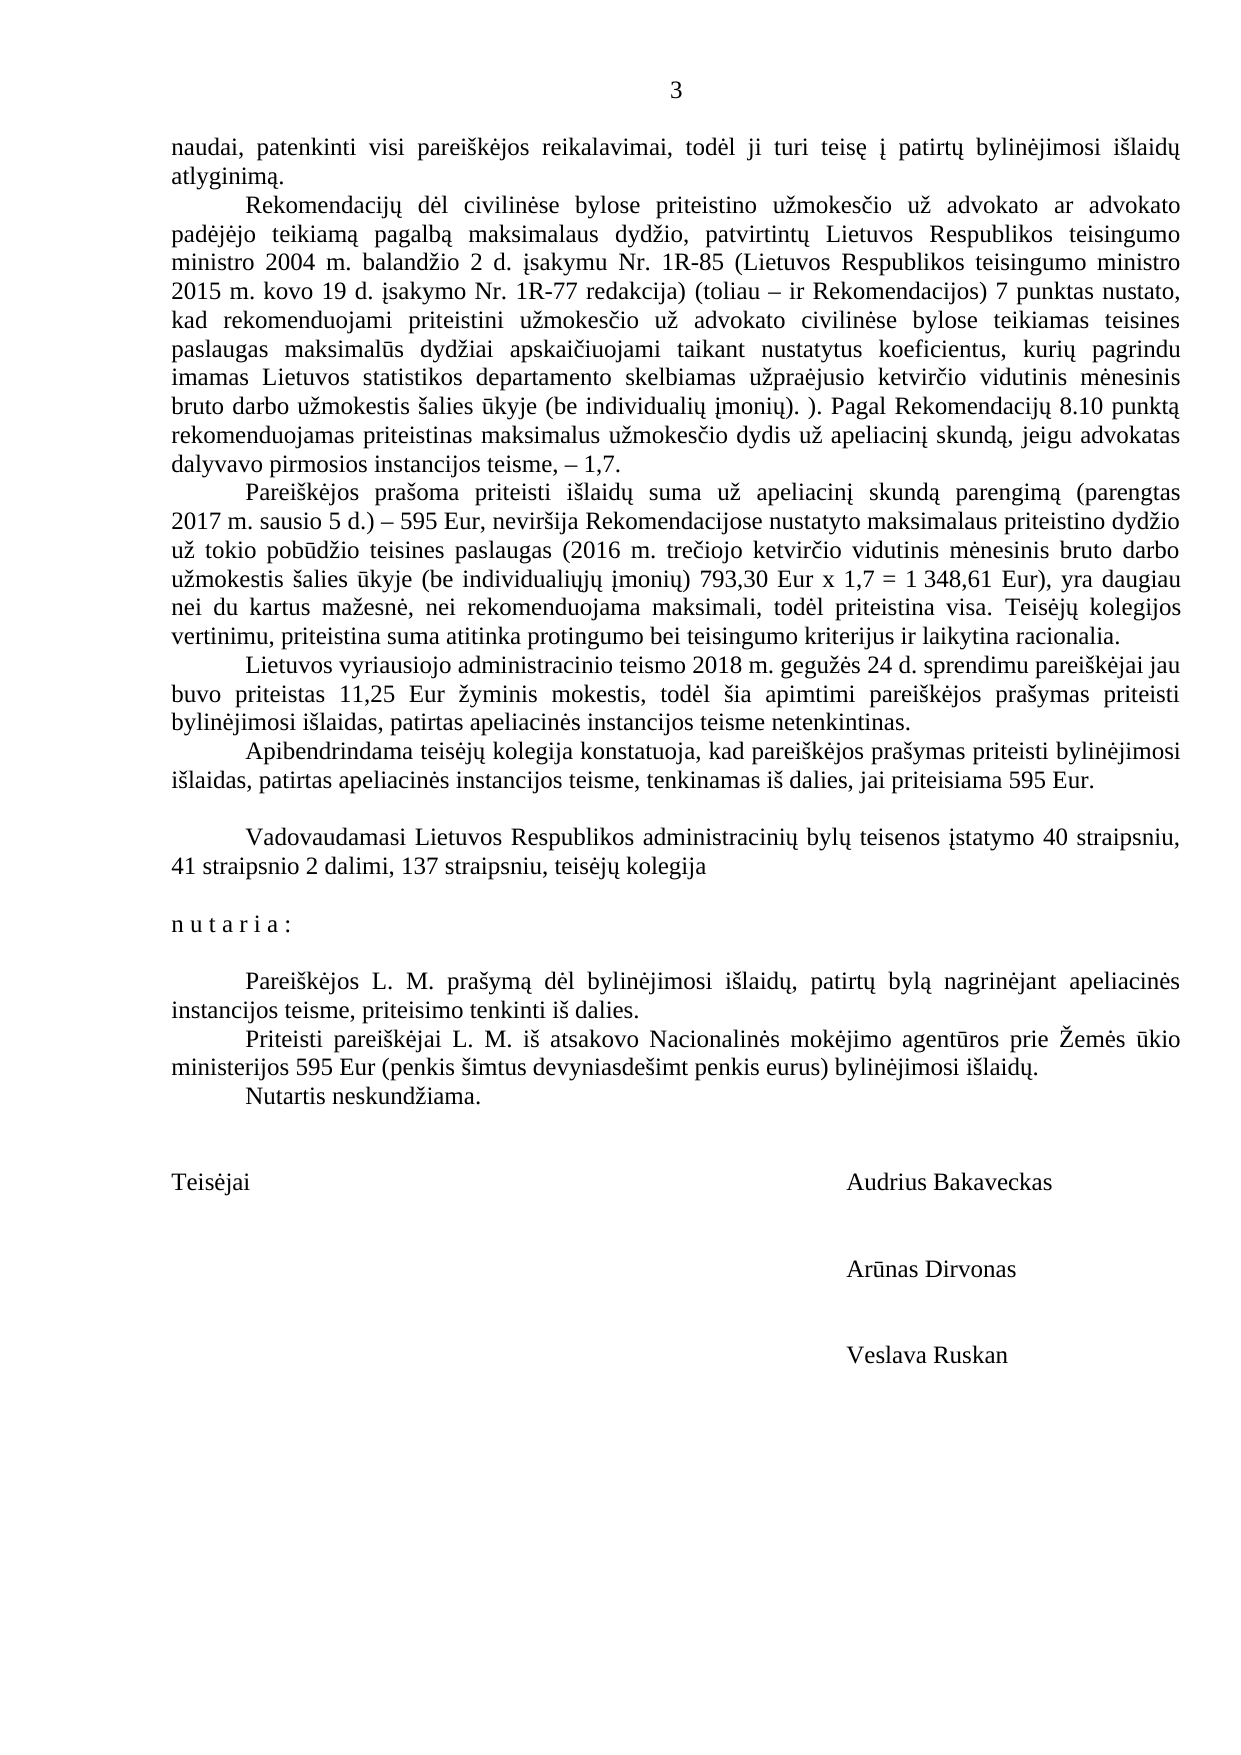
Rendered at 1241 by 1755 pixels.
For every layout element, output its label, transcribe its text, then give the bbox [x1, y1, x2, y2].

text Pareiškėjos L. M. prašymą dėl bylinėjimosi išlaidų, patirtų bylą nagrinėjant apeliacinės instancijos teisme, priteisimo tenkinti iš dalies. [171, 966, 1181, 1024]
text Lietuvos vyriausiojo administracinio teismo 2018 m. gegužės 24 d. sprendimu pareiškėjai jau buvo priteistas 11,25 Eur žyminis mokestis, todėl šia apimtimi pareiškėjos prašymas priteisti bylinėjimosi išlaidas, patirtas apeliacinės instancijos teisme netenkintinas. [171, 650, 1181, 736]
text Arūnas Dirvonas [171, 1254, 1181, 1282]
text Pareiškėjos prašoma priteisti išlaidų suma už apeliacinį skundą parengimą (parengtas 2017 m. sausio 5 d.) – 595 Eur, neviršija Rekomendacijose nustatyto maksimalaus priteistino dydžio už tokio pobūdžio teisines paslaugas (2016 m. trečiojo ketvirčio vidutinis mėnesinis bruto darbo užmokestis šalies ūkyje (be individualiųjų įmonių) 793,30 Eur x 1,7 = 1 348,61 Eur), yra daugiau nei du kartus mažesnė, nei rekomenduojama maksimali, todėl priteistina visa. Teisėjų kolegijos vertinimu, priteistina suma atitinka protingumo bei teisingumo kriterijus ir laikytina racionalia. [171, 477, 1181, 650]
text Rekomendacijų dėl civilinėse bylose priteistino užmokesčio už advokato ar advokato padėjėjo teikiamą pagalbą maksimalaus dydžio, patvirtintų Lietuvos Respublikos teisingumo ministro 2004 m. balandžio 2 d. įsakymu Nr. 1R-85 (Lietuvos Respublikos teisingumo ministro 2015 m. kovo 19 d. įsakymo Nr. 1R-77 redakcija) (toliau – ir Rekomendacijos) 7 punktas nustato, kad rekomenduojami priteistini užmokesčio už advokato civilinėse bylose teikiamas teisines paslaugas maksimalūs dydžiai apskaičiuojami taikant nustatytus koeficientus, kurių pagrindu imamas Lietuvos statistikos departamento skelbiamas užpraėjusio ketvirčio vidutinis mėnesinis bruto darbo užmokestis šalies ūkyje (be individualių įmonių). ). Pagal Rekomendacijų 8.10 punktą rekomenduojamas priteistinas maksimalus užmokesčio dydis už apeliacinį skundą, jeigu advokatas dalyvavo pirmosios instancijos teisme, – 1,7. [171, 190, 1181, 477]
text Teisėjai Audrius Bakaveckas [171, 1167, 1181, 1196]
text Priteisti pareiškėjai L. M. iš atsakovo Nacionalinės mokėjimo agentūros prie Žemės ūkio ministerijos 595 Eur (penkis šimtus devyniasdešimt penkis eurus) bylinėjimosi išlaidų. [171, 1024, 1181, 1081]
text Vadovaudamasi Lietuvos Respublikos administracinių bylų teisenos įstatymo 40 straipsniu, 41 straipsnio 2 dalimi, 137 straipsniu, teisėjų kolegija [171, 822, 1181, 880]
text Apibendrindama teisėjų kolegija konstatuoja, kad pareiškėjos prašymas priteisti bylinėjimosi išlaidas, patirtas apeliacinės instancijos teisme, tenkinamas iš dalies, jai priteisiama 595 Eur. [171, 736, 1181, 794]
text naudai, patenkinti visi pareiškėjos reikalavimai, todėl ji turi teisę į patirtų bylinėjimosi išlaidų atlyginimą. [171, 132, 1181, 190]
text nutaria: [171, 909, 1181, 937]
text Nutartis neskundžiama. [171, 1081, 1181, 1110]
text Veslava Ruskan [171, 1340, 1181, 1369]
